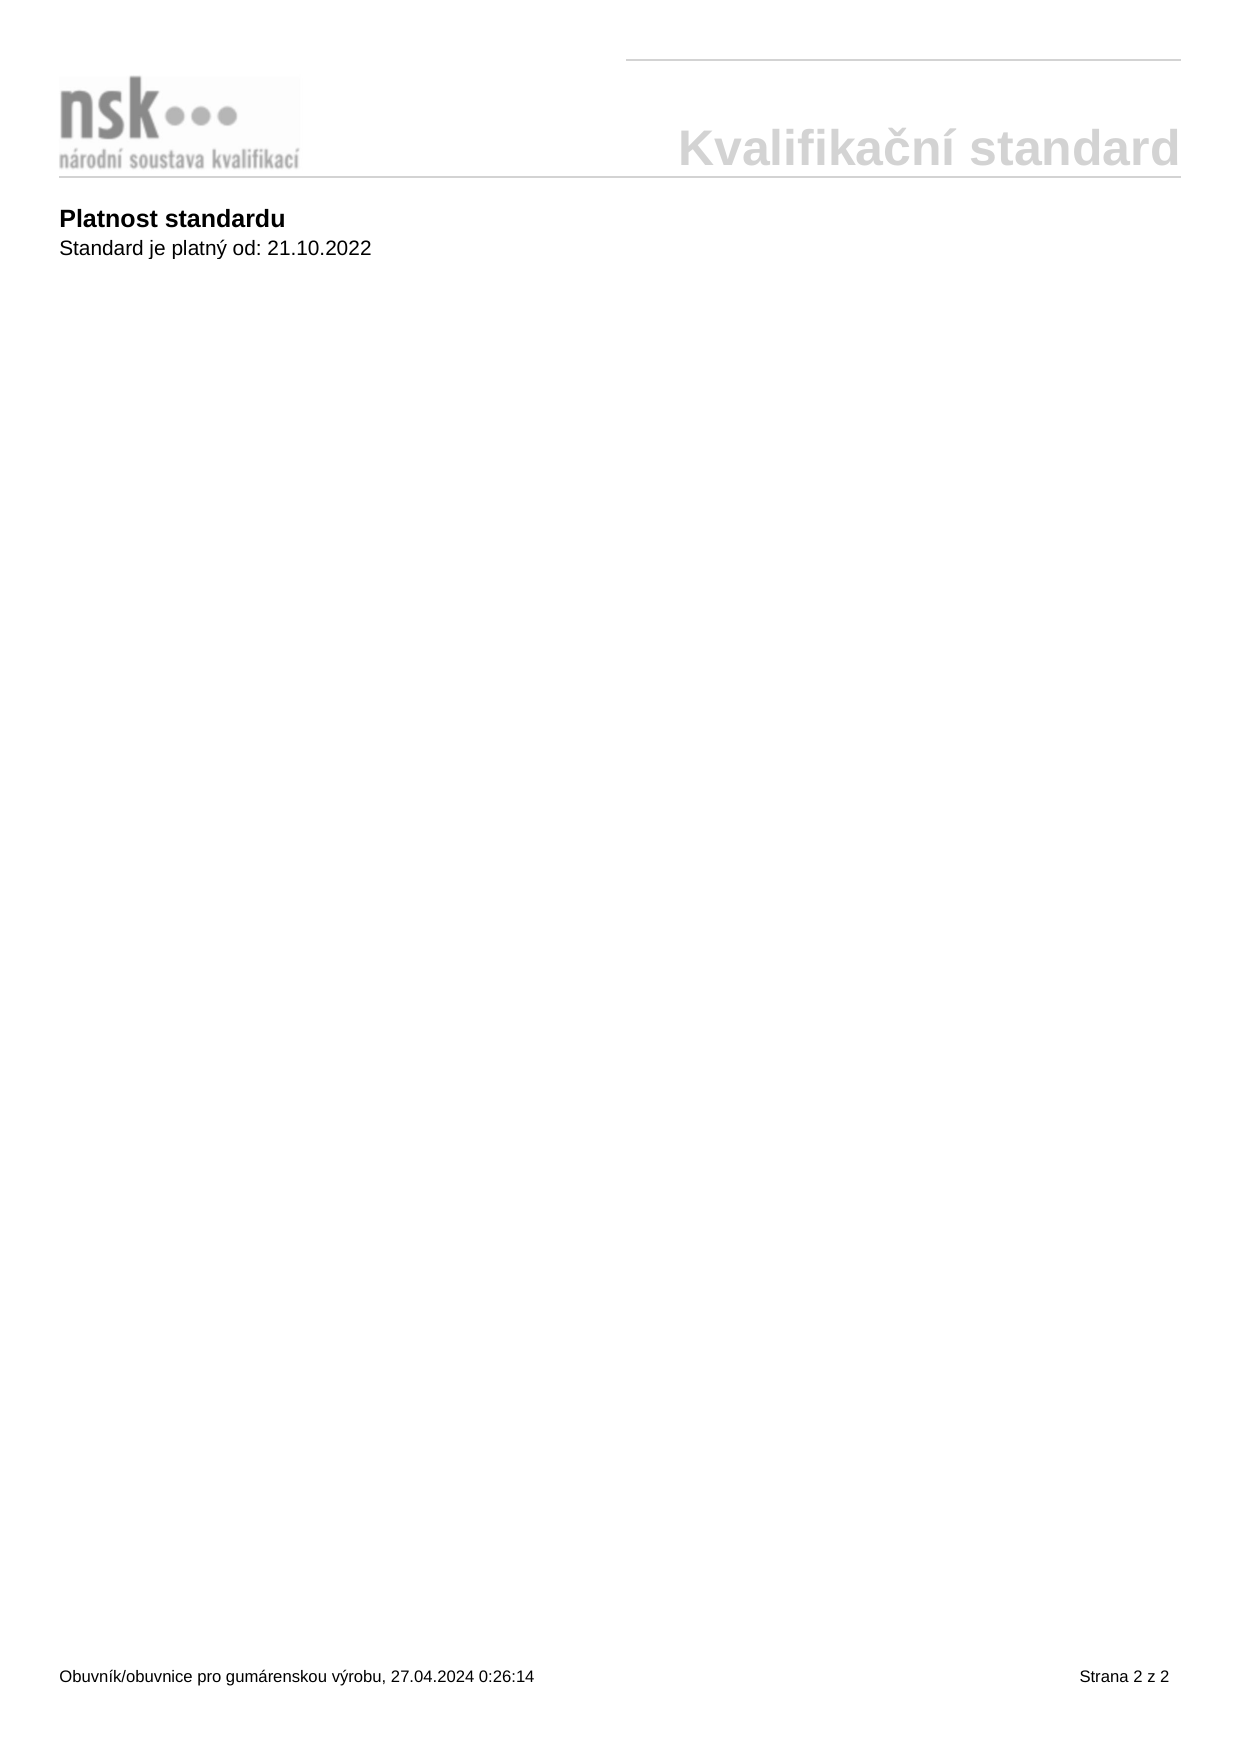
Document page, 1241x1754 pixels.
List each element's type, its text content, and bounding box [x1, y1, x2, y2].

table_cell [1093, 1159, 1169, 1409]
table_cell [59, 178, 1181, 194]
picture [58, 59, 621, 171]
table_cell Kvalifikační standard [626, 61, 1181, 176]
table_cell [620, 1159, 626, 1409]
table_cell [484, 559, 620, 859]
table_cell [59, 559, 483, 859]
table_cell [626, 194, 862, 200]
table_cell [862, 559, 1093, 859]
table_cell [59, 1409, 483, 1658]
table_cell [59, 259, 483, 559]
table_cell [626, 1159, 862, 1409]
table_cell [59, 194, 483, 200]
table_cell [626, 559, 862, 859]
table_cell [1093, 559, 1169, 859]
table_cell [620, 1409, 626, 1658]
table_cell [484, 194, 620, 200]
table_cell Strana 2 z 2 [862, 1658, 1169, 1694]
table_cell [626, 259, 862, 559]
table_cell [484, 1409, 620, 1658]
table_cell [59, 1159, 483, 1409]
table_cell [620, 559, 626, 859]
table_cell [862, 259, 1093, 559]
table_cell Standard je platný od: 21.10.2022 [59, 236, 1181, 259]
table_cell [1093, 194, 1169, 200]
table_cell [484, 171, 620, 176]
table_cell [59, 171, 483, 176]
table_cell [1093, 859, 1169, 1159]
table_cell [1093, 259, 1169, 559]
table_cell [620, 859, 626, 1159]
table_cell [1169, 559, 1181, 859]
table_cell [862, 859, 1093, 1159]
table_cell [1169, 859, 1181, 1159]
table_cell [626, 1409, 862, 1658]
table_cell [484, 259, 620, 559]
table_cell [862, 194, 1093, 200]
table_cell [484, 859, 620, 1159]
table_cell [1169, 259, 1181, 559]
table_cell [862, 1159, 1093, 1409]
table_cell Obuvník/obuvnice pro gumárenskou výrobu, 27.04.2024 0:26:14 [59, 1658, 862, 1694]
table_cell [1169, 1409, 1181, 1658]
table_cell [484, 1159, 620, 1409]
table_cell [1169, 1658, 1181, 1694]
table_cell [620, 259, 626, 559]
table_cell [1169, 1159, 1181, 1409]
table_cell [862, 1409, 1093, 1658]
table_cell [1169, 194, 1181, 200]
table_cell [621, 59, 626, 170]
table_cell Platnost standardu [59, 200, 1181, 236]
table_cell [626, 859, 862, 1159]
table_cell [1093, 1409, 1169, 1658]
table_cell [59, 859, 483, 1159]
